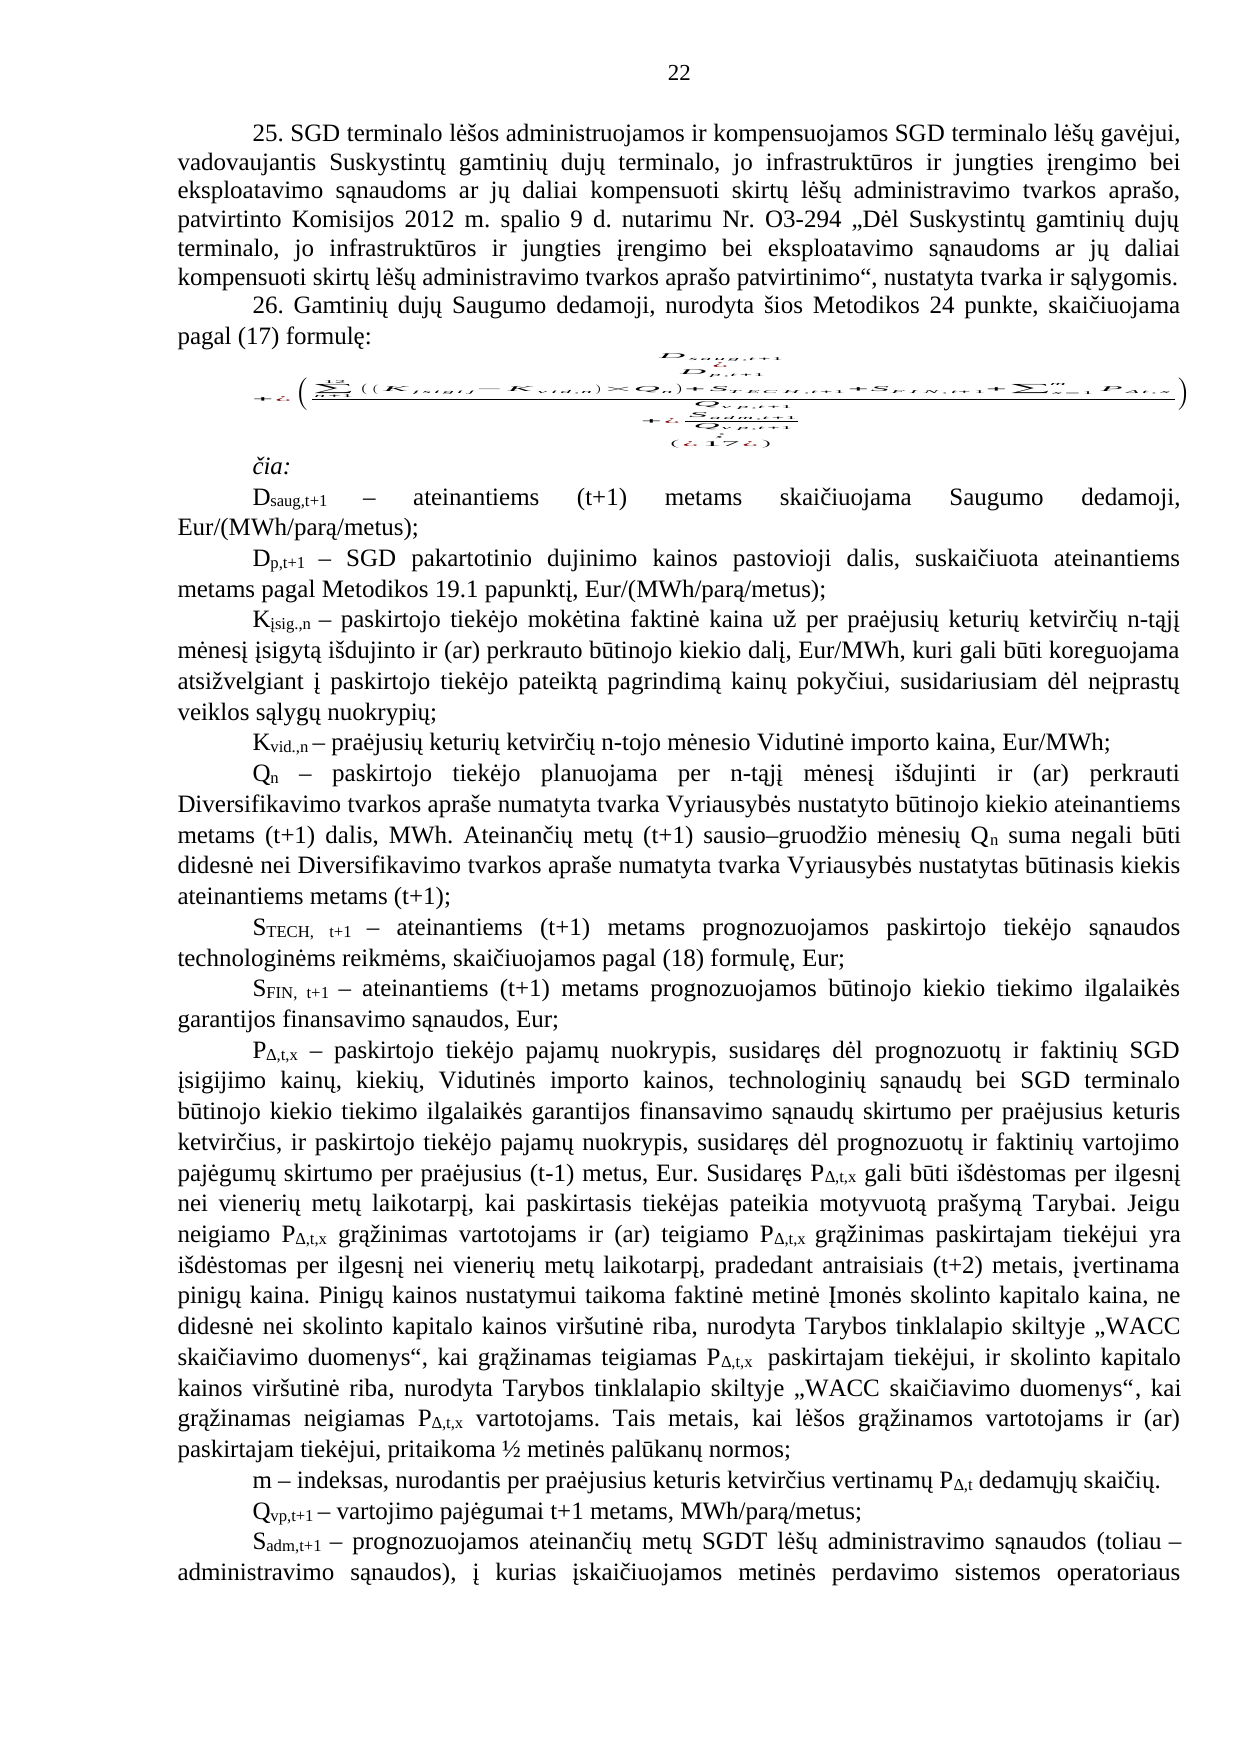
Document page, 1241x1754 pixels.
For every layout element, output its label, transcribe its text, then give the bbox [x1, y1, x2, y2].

text Sadm,t+1 – prognozuojamos ateinančių metų SGDT lėšų administravimo sąnaudos (toliau – administravimo sąnaudos), į kurias įskaičiuojamos metinės perdavimo sistemos operatoriaus [177, 1526, 1181, 1586]
text Dsaug,t+1 – ateinantiems (t+1) metams skaičiuojama Saugumo dedamoji, Eur/(MWh/parą/metus); [177, 482, 1181, 541]
text Kįsig.,n – paskirtojo tiekėjo mokėtina faktinė kaina už per praėjusių keturių ketvirčių n-tąjį mėnesį įsigytą išdujinto ir (ar) perkrauto būtinojo kiekio dalį, Eur/MWh, kuri gali būti koreguojama atsižvelgiant į paskirtojo tiekėjo pateiktą pagrindimą kainų pokyčiui, susidariusiam dėl neįprastų veiklos sąlygų nuokrypių; [177, 604, 1181, 726]
text m – indeksas, nurodantis per praėjusius keturis ketvirčius vertinamų P∆,t dedamųjų skaičių. [177, 1465, 1181, 1494]
text Dp,t+1 – SGD pakartotinio dujinimo kainos pastovioji dalis, suskaičiuota ateinantiems metams pagal Metodikos 19.1 papunktį, Eur/(MWh/parą/metus); [177, 543, 1181, 603]
text čia: [177, 451, 1181, 480]
text Qn – paskirtojo tiekėjo planuojama per n-tąjį mėnesį išdujinti ir (ar) perkrauti Diversifikavimo tvarkos apraše numatyta tvarka Vyriausybės nustatyto būtinojo kiekio ateinantiems metams (t+1) dalis, MWh. Ateinančių metų (t+1) sausio–gruodžio mėnesių Qn suma negali būti didesnė nei Diversifikavimo tvarkos apraše numatyta tvarka Vyriausybės nustatytas būtinasis kiekis ateinantiems metams (t+1); [177, 758, 1181, 910]
text STECH, t+1 – ateinantiems (t+1) metams prognozuojamos paskirtojo tiekėjo sąnaudos technologinėms reikmėms, skaičiuojamos pagal (18) formulę, Eur; [177, 912, 1181, 971]
text 26. Gamtinių dujų Saugumo dedamoji, nurodyta šios Metodikos 24 punkte, skaičiuojama pagal (17) formulę: [177, 291, 1181, 350]
text Kvid.,n – praėjusių keturių ketvirčių n-tojo mėnesio Vidutinė importo kaina, Eur/MWh; [177, 727, 1181, 756]
text 25. SGD terminalo lėšos administruojamos ir kompensuojamos SGD terminalo lėšų gavėjui, vadovaujantis Suskystintų gamtinių dujų terminalo, jo infrastruktūros ir jungties įrengimo bei eksploatavimo sąnaudoms ar jų daliai kompensuoti skirtų lėšų administravimo tvarkos aprašo, patvirtinto Komisijos 2012 m. spalio 9 d. nutarimu Nr. O3-294 „Dėl Suskystintų gamtinių dujų terminalo, jo infrastruktūros ir jungties įrengimo bei eksploatavimo sąnaudoms ar jų daliai kompensuoti skirtų lėšų administravimo tvarkos aprašo patvirtinimo“, nustatyta tvarka ir sąlygomis. [177, 118, 1181, 291]
text Qvp,t+1 – vartojimo pajėgumai t+1 metams, MWh/parą/metus; [177, 1496, 1181, 1524]
text SFIN, t+1 – ateinantiems (t+1) metams prognozuojamos būtinojo kiekio tiekimo ilgalaikės garantijos finansavimo sąnaudos, Eur; [177, 973, 1181, 1033]
text P∆,t,x – paskirtojo tiekėjo pajamų nuokrypis, susidaręs dėl prognozuotų ir faktinių SGD įsigijimo kainų, kiekių, Vidutinės importo kainos, technologinių sąnaudų bei SGD terminalo būtinojo kiekio tiekimo ilgalaikės garantijos finansavimo sąnaudų skirtumo per praėjusius keturis ketvirčius, ir paskirtojo tiekėjo pajamų nuokrypis, susidaręs dėl prognozuotų ir faktinių vartojimo pajėgumų skirtumo per praėjusius (t-1) metus, Eur. Susidaręs P∆,t,x gali būti išdėstomas per ilgesnį nei vienerių metų laikotarpį, kai paskirtasis tiekėjas pateikia motyvuotą prašymą Tarybai. Jeigu neigiamo P∆,t,x grąžinimas vartotojams ir (ar) teigiamo P∆,t,x grąžinimas paskirtajam tiekėjui yra išdėstomas per ilgesnį nei vienerių metų laikotarpį, pradedant antraisiais (t+2) metais, įvertinama pinigų kaina. Pinigų kainos nustatymui taikoma faktinė metinė Įmonės skolinto kapitalo kaina, ne didesnė nei skolinto kapitalo kainos viršutinė riba, nurodyta Tarybos tinklalapio skiltyje „WACC skaičiavimo duomenys“, kai grąžinamas teigiamas P∆,t,x paskirtajam tiekėjui, ir skolinto kapitalo kainos viršutinė riba, nurodyta Tarybos tinklalapio skiltyje „WACC skaičiavimo duomenys“, kai grąžinamas neigiamas P∆,t,x vartotojams. Tais metais, kai lėšos grąžinamos vartotojams ir (ar) paskirtajam tiekėjui, pritaikoma ½ metinės palūkanų normos; [177, 1035, 1181, 1463]
